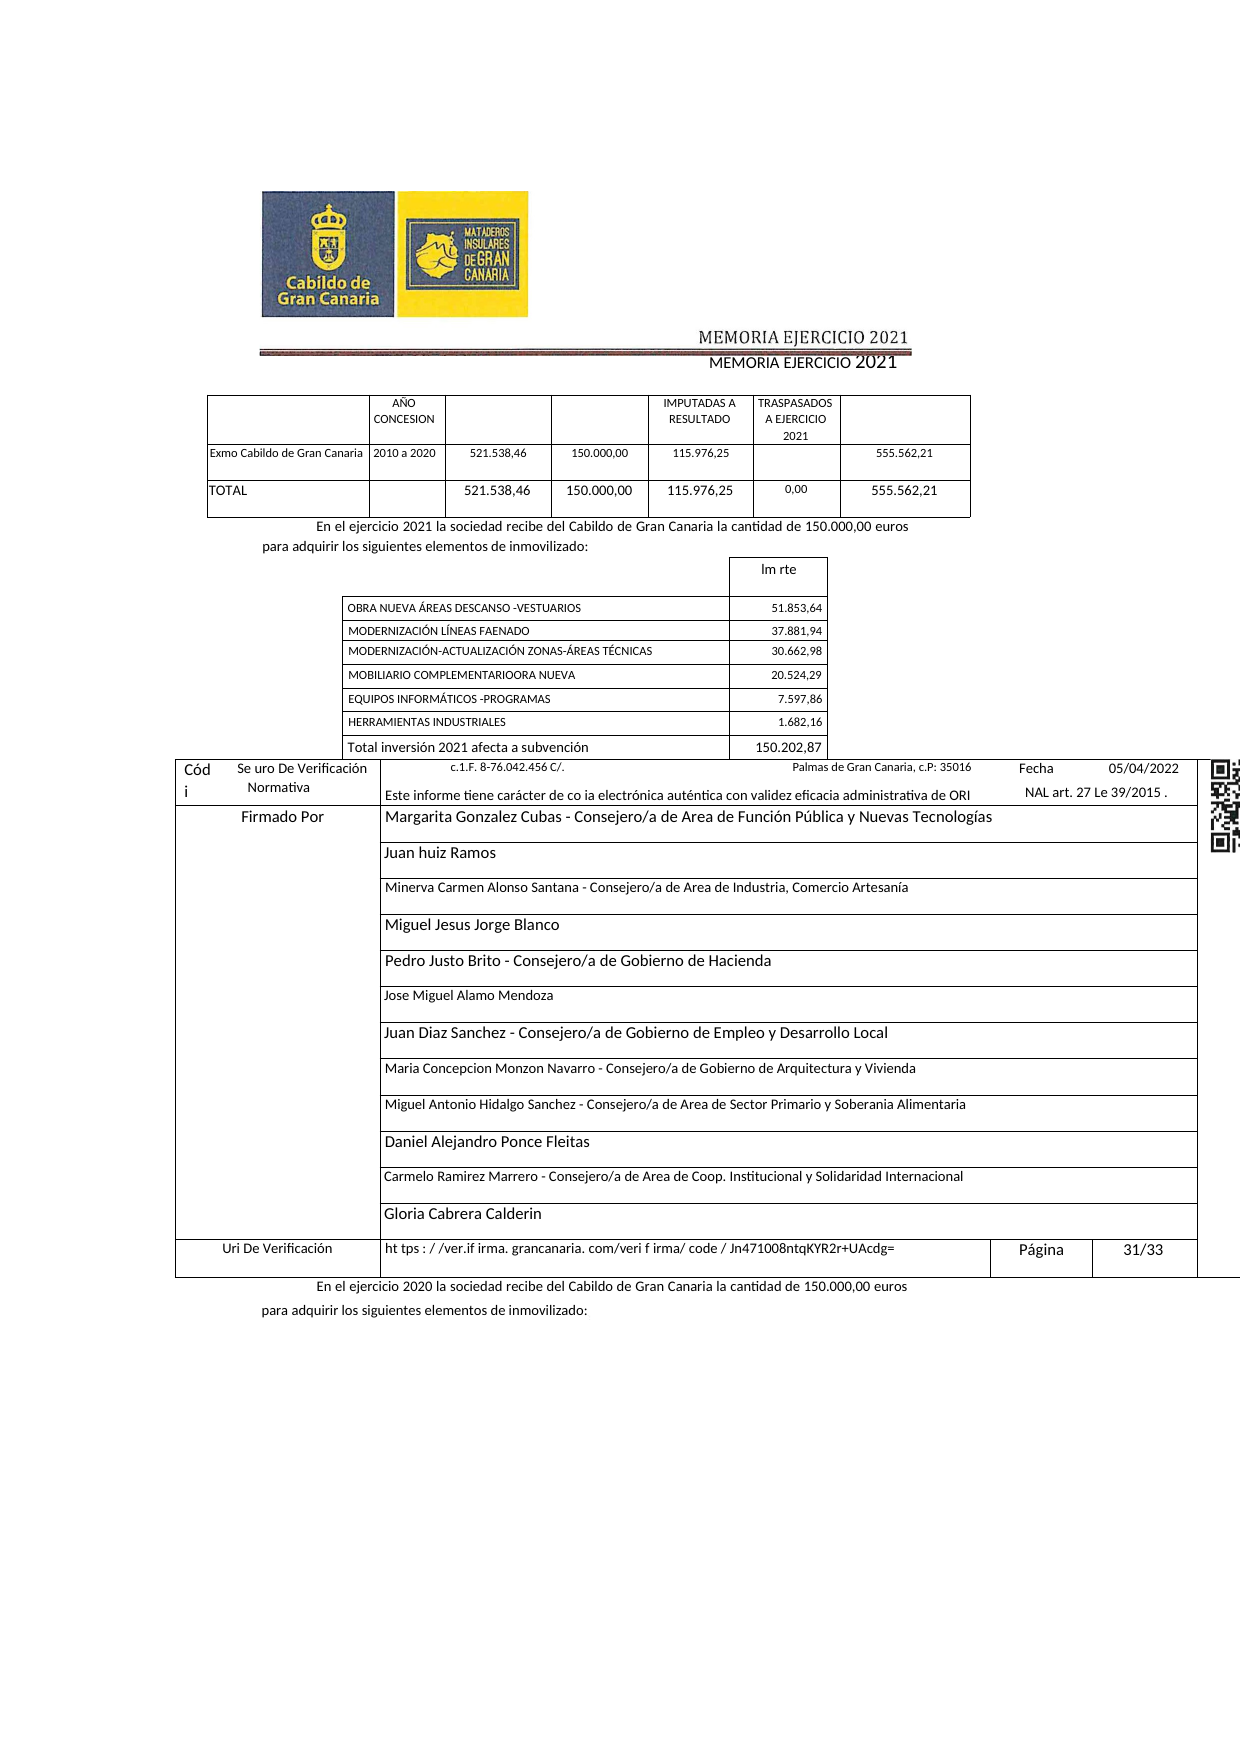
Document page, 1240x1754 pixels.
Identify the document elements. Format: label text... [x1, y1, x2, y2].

table_cell Uri De Verificación [216, 1240, 380, 1277]
table_cell Total inversión 2021 afecta a subvención [343, 736, 729, 759]
table_cell MODERNIZACIÓN LÍNEAS FAENADO [343, 621, 729, 640]
table_cell 555.562,21 [841, 445, 970, 480]
table_header Fecha 05/04/2022 NAL art. 27 Le 39/2015 . [1019, 760, 1197, 805]
table_cell TOTAL [208, 481, 369, 517]
table_cell AÑO CONCESION [370, 396, 445, 444]
table_cell [1019, 1168, 1197, 1203]
table_cell 20.524,29 [730, 665, 827, 688]
table_cell [754, 445, 840, 480]
table_header [1198, 760, 1240, 1277]
table_cell Daniel Alejandro Ponce Fleitas [381, 1132, 1019, 1167]
table_header c.1.F. 8-76.042.456 C/. Palmas de Gran Canaria, c.P: 35016 Este informe tiene carácter de co ia electrónica auténtica con validez eficacia administrativa de ORI [381, 760, 1019, 805]
table_header Se uro De Verificación Normativa [216, 760, 380, 805]
table_cell [1019, 1096, 1197, 1131]
table_cell 150.000,00 [552, 481, 648, 517]
table_cell Jose Miguel Alamo Mendoza [381, 987, 1019, 1022]
table_cell [1019, 987, 1197, 1022]
table_cell 521.538,46 [446, 445, 551, 480]
text En el ejercicio 2021 la sociedad recibe del Cabildo de Gran Canaria la cantidad de 150.000,00 euros para adquirir los siguientes elementos de inmovilizado: [262, 518, 909, 555]
table_cell Miguel Jesus Jorge Blanco [381, 915, 1019, 950]
table_cell 30.662,98 [730, 641, 827, 664]
table_cell 0,00 [754, 481, 840, 517]
table_cell [370, 481, 445, 517]
table_cell Firmado Por [216, 806, 380, 1239]
table_cell [552, 396, 648, 444]
table_cell [1019, 951, 1197, 986]
table_cell EQUIPOS INFORMÁTICOS -PROGRAMAS [343, 689, 729, 711]
table_cell MODERNIZACIÓN-ACTUALIZACIÓN ZONAS-ÁREAS TÉCNICAS [343, 641, 729, 664]
table_cell Pedro Justo Brito - Consejero/a de Gobierno de Hacienda [381, 951, 1019, 986]
table_header [342, 557, 729, 596]
table_cell 37.881,94 [730, 621, 827, 640]
text En el ejercicio 2020 la sociedad recibe del Cabildo de Gran Canaria la cantidad de 150.000,00 euros para adquirir los siguientes elementos de inmovilizado: [261, 1278, 909, 1320]
table_cell Página [1019, 1240, 1092, 1277]
table_cell MOBILIARIO COMPLEMENTARIOORA NUEVA [343, 665, 729, 688]
table_cell 1.682,16 [730, 712, 827, 735]
table_cell [208, 396, 369, 444]
table_cell 7.597,86 [730, 689, 827, 711]
table_cell 115.976,25 [649, 445, 753, 480]
table_cell TRASPASADOS A EJERCICIO 2021 [754, 396, 840, 444]
table_cell OBRA NUEVA ÁREAS DESCANSO -VESTUARIOS [343, 597, 729, 620]
table_cell [971, 444, 975, 480]
table_cell [1019, 843, 1197, 878]
table_cell [176, 1240, 216, 1277]
table_cell Maria Concepcion Monzon Navarro - Consejero/a de Gobierno de Arquitectura y Vivienda [381, 1059, 1019, 1094]
table_cell HERRAMIENTAS INDUSTRIALES [343, 712, 729, 735]
table_cell Minerva Carmen Alonso Santana - Consejero/a de Area de Industria, Comercio Artesanía [381, 879, 1019, 914]
table_cell 150.000,00 [552, 445, 648, 480]
table_cell ht tps : / /ver.if irma. grancanaria. com/veri f irma/ code / Jn471008ntqKYR2r+UAcdg= [381, 1240, 990, 1277]
table_cell 521.538,46 [446, 481, 551, 517]
table_cell 31/33 [1093, 1240, 1197, 1277]
table_cell Juan huiz Ramos [381, 843, 1019, 878]
table_cell [1019, 1059, 1197, 1094]
table_cell 2010 a 2020 [370, 445, 445, 480]
table_cell [1019, 1204, 1197, 1239]
table_cell Carmelo Ramirez Marrero - Consejero/a de Area de Coop. Institucional y Solidaridad Internacional [381, 1168, 1019, 1203]
table_cell [446, 396, 551, 444]
table_cell 150.202,87 [730, 736, 827, 759]
table_header lm rte [730, 558, 827, 596]
table_cell [1019, 806, 1197, 841]
table_cell 115.976,25 [649, 481, 753, 517]
table_header Códi [176, 760, 216, 805]
table_cell 51.853,64 [730, 597, 827, 620]
table_cell IMPUTADAS A RESULTADO [649, 396, 753, 444]
table_cell [971, 480, 975, 517]
table_cell [1019, 1132, 1197, 1167]
table_cell [841, 396, 970, 444]
table_cell [1019, 879, 1197, 914]
table_cell [991, 1240, 1019, 1277]
table_cell [971, 395, 975, 444]
table_cell Juan Diaz Sanchez - Consejero/a de Gobierno de Empleo y Desarrollo Local [381, 1023, 1019, 1058]
table_cell [1019, 915, 1197, 950]
table_cell Exmo Cabildo de Gran Canaria [208, 445, 369, 480]
table_cell 555.562,21 [841, 481, 970, 517]
table_cell Margarita Gonzalez Cubas - Consejero/a de Area de Función Pública y Nuevas Tecnologías [381, 806, 1019, 841]
table_cell [176, 806, 216, 1239]
table_cell Miguel Antonio Hidalgo Sanchez - Consejero/a de Area de Sector Primario y Soberania Alimentaria [381, 1096, 1019, 1131]
table_cell [1019, 1023, 1197, 1058]
table_cell Gloria Cabrera Calderin [381, 1204, 1019, 1239]
